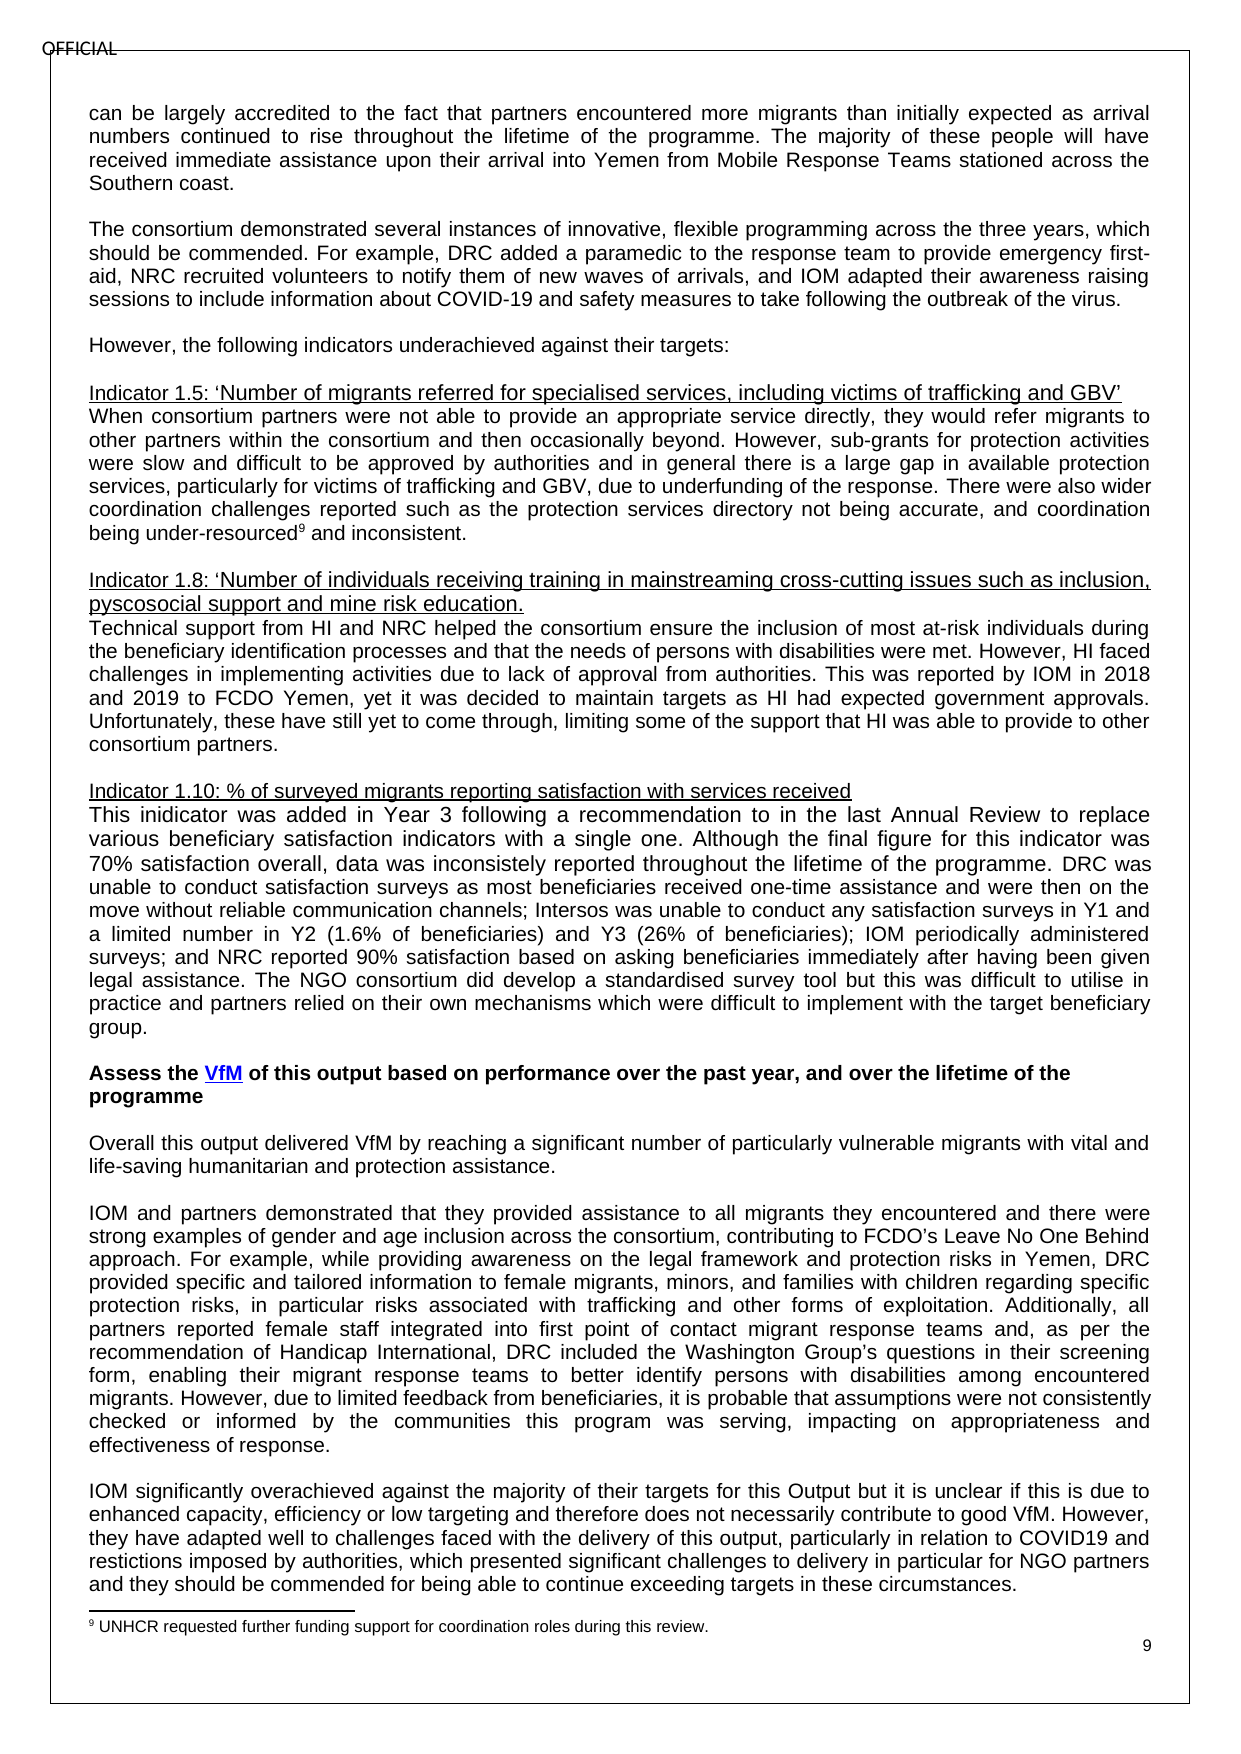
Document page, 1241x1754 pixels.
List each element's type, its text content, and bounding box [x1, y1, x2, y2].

text can be largely accredited to the fact that partners encountered more migrants than initially expected as arrival numbers continued to rise throughout the lifetime of the programme. The majority of these people will have received immediate assistance upon their arrival into Yemen from Mobile Response Teams stationed across the Southern coast. [89, 102, 1152, 195]
text UNHCR requested further funding support for coordination roles during this review. [89, 1617, 1152, 1636]
text However, the following indicators underachieved against their targets: [89, 334, 1152, 357]
text When consortium partners were not able to provide an appropriate service directly, they would refer migrants to other partners within the consortium and then occasionally beyond. However, sub-grants for protection activities were slow and difficult to be approved by authorities and in general there is a large gap in available protection services, particularly for victims of trafficking and GBV, due to underfunding of the response. There were also wider coordination challenges reported such as the protection services directory not being accurate, and coordination being under-resourced and inconsistent. [89, 405, 1152, 544]
text The consortium demonstrated several instances of innovative, flexible programming across the three years, which should be commended. For example, DRC added a paramedic to the response team to provide emergency first-aid, NRC recruited volunteers to notify them of new waves of arrivals, and IOM adapted their awareness raising sessions to include information about COVID-19 and safety measures to take following the outbreak of the virus. [89, 218, 1152, 311]
text Technical support from HI and NRC helped the consortium ensure the inclusion of most at-risk individuals during the beneficiary identification processes and that the needs of persons with disabilities were met. However, HI faced challenges in implementing activities due to lack of approval from authorities. This was reported by IOM in 2018 and 2019 to FCDO Yemen, yet it was decided to maintain targets as HI had expected government approvals. Unfortunately, these have still yet to come through, limiting some of the support that HI was able to provide to other consortium partners. [89, 617, 1152, 756]
text IOM significantly overachieved against the majority of their targets for this Output but it is unclear if this is due to enhanced capacity, efficiency or low targeting and therefore does not necessarily contribute to good VfM. However, they have adapted well to challenges faced with the delivery of this output, particularly in relation to COVID19 and restictions imposed by authorities, which presented significant challenges to delivery in particular for NGO partners and they should be commended for being able to continue exceeding targets in these circumstances. [89, 1480, 1152, 1596]
text Indicator 1.8: ‘Number of individuals receiving training in mainstreaming cross-cutting issues such as inclusion, pyscosocial support and mine risk education. [89, 568, 1152, 617]
text Indicator 1.10: % of surveyed migrants reporting satisfaction with services received [89, 779, 1152, 802]
text IOM and partners demonstrated that they provided assistance to all migrants they encountered and there were strong examples of gender and age inclusion across the consortium, contributing to FCDO’s Leave No One Behind approach. For example, while providing awareness on the legal framework and protection risks in Yemen, DRC provided specific and tailored information to female migrants, minors, and families with children regarding specific protection risks, in particular risks associated with trafficking and other forms of exploitation. Additionally, all partners reported female staff integrated into first point of contact migrant response teams and, as per the recommendation of Handicap International, DRC included the Washington Group’s questions in their screening form, enabling their migrant response teams to better identify persons with disabilities among encountered migrants. However, due to limited feedback from beneficiaries, it is probable that assumptions were not consistently checked or informed by the communities this program was serving, impacting on appropriateness and effectiveness of response. [89, 1201, 1152, 1457]
text Overall this output delivered VfM by reaching a significant number of particularly vulnerable migrants with vital and life-saving humanitarian and protection assistance. [89, 1131, 1152, 1178]
text Assess the VfM of this output based on performance over the past year, and over the lifetime of the programme [89, 1062, 1152, 1108]
text This inidicator was added in Year 3 following a recommendation to in the last Annual Review to replace various beneficiary satisfaction indicators with a single one. Although the final figure for this indicator was 70% satisfaction overall, data was inconsistely reported throughout the lifetime of the programme. DRC was unable to conduct satisfaction surveys as most beneficiaries received one-time assistance and were then on the move without reliable communication channels; Intersos was unable to conduct any satisfaction surveys in Y1 and a limited number in Y2 (1.6% of beneficiaries) and Y3 (26% of beneficiaries); IOM periodically administered surveys; and NRC reported 90% satisfaction based on asking beneficiaries immediately after having been given legal assistance. The NGO consortium did develop a standardised survey tool but this was difficult to utilise in practice and partners relied on their own mechanisms which were difficult to implement with the target beneficiary group. [89, 802, 1152, 1038]
text Indicator 1.5: ‘Number of migrants referred for specialised services, including victims of trafficking and GBV’ [89, 381, 1152, 405]
